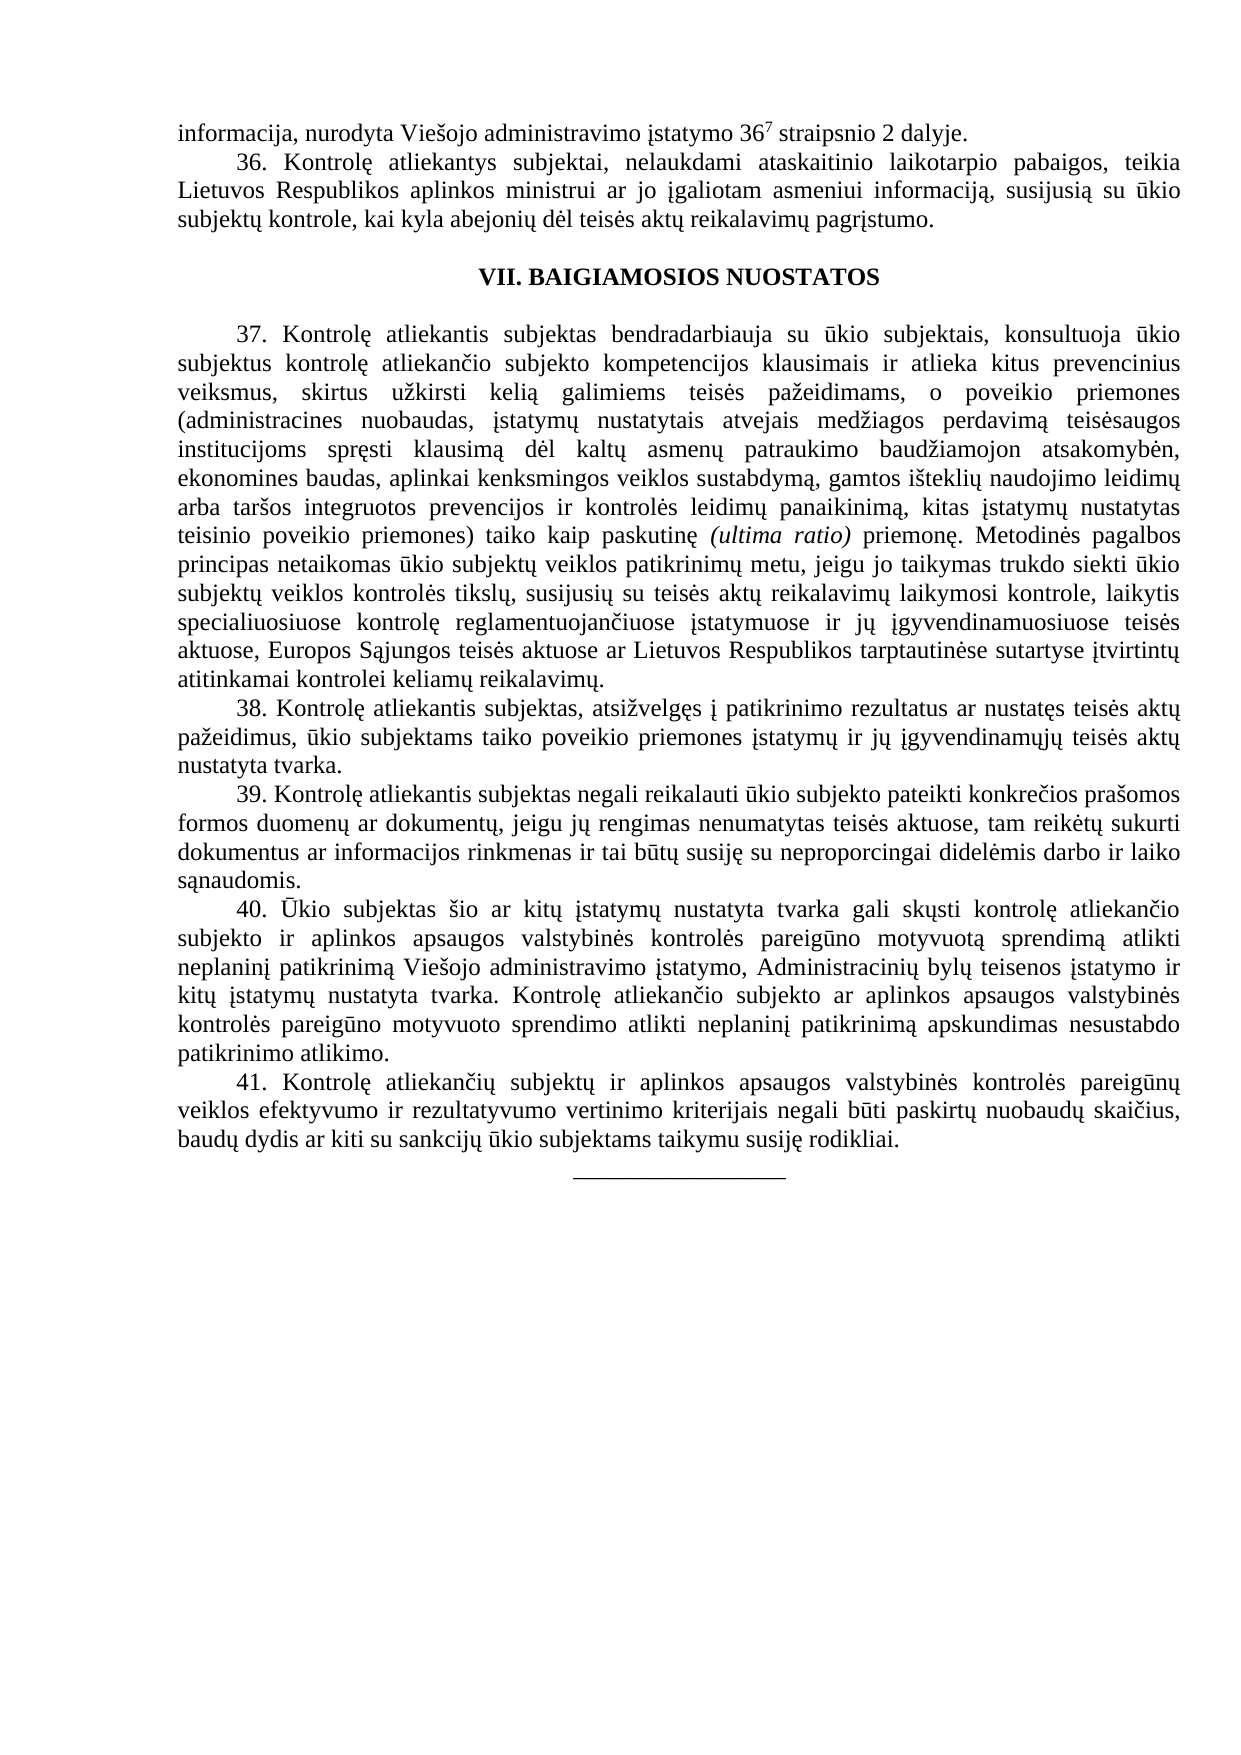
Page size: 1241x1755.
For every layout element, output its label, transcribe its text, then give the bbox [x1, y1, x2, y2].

text 37. Kontrolę atliekantis subjektas bendradarbiauja su ūkio subjektais, konsultuoja ūkio subjektus kontrolę atliekančio subjekto kompetencijos klausimais ir atlieka kitus prevencinius veiksmus, skirtus užkirsti kelią galimiems teisės pažeidimams, o poveikio priemones (administracines nuobaudas, įstatymų nustatytais atvejais medžiagos perdavimą teisėsaugos institucijoms spręsti klausimą dėl kaltų asmenų patraukimo baudžiamojon atsakomybėn, ekonomines baudas, aplinkai kenksmingos veiklos sustabdymą, gamtos išteklių naudojimo leidimų arba taršos integruotos prevencijos ir kontrolės leidimų panaikinimą, kitas įstatymų nustatytas teisinio poveikio priemones) taiko kaip paskutinę (ultima ratio) priemonę. Metodinės pagalbos principas netaikomas ūkio subjektų veiklos patikrinimų metu, jeigu jo taikymas trukdo siekti ūkio subjektų veiklos kontrolės tikslų, susijusių su teisės aktų reikalavimų laikymosi kontrole, laikytis specialiuosiuose kontrolę reglamentuojančiuose įstatymuose ir jų įgyvendinamuosiuose teisės aktuose, Europos Sąjungos teisės aktuose ar Lietuvos Respublikos tarptautinėse sutartyse įtvirtintų atitinkamai kontrolei keliamų reikalavimų. [177, 319, 1181, 693]
text informacija, nurodyta Viešojo administravimo įstatymo 367 straipsnio 2 dalyje. [177, 118, 1181, 147]
text VII. BAIGIAMOSIOS NUOSTATOS [177, 262, 1181, 291]
text 36. Kontrolę atliekantys subjektai, nelaukdami ataskaitinio laikotarpio pabaigos, teikia Lietuvos Respublikos aplinkos ministrui ar jo įgaliotam asmeniui informaciją, susijusią su ūkio subjektų kontrole, kai kyla abejonių dėl teisės aktų reikalavimų pagrįstumo. [177, 147, 1181, 233]
text _________________ [177, 1153, 1181, 1182]
text 39. Kontrolę atliekantis subjektas negali reikalauti ūkio subjekto pateikti konkrečios prašomos formos duomenų ar dokumentų, jeigu jų rengimas nenumatytas teisės aktuose, tam reikėtų sukurti dokumentus ar informacijos rinkmenas ir tai būtų susiję su neproporcingai didelėmis darbo ir laiko sąnaudomis. [177, 779, 1181, 894]
text 41. Kontrolę atliekančių subjektų ir aplinkos apsaugos valstybinės kontrolės pareigūnų veiklos efektyvumo ir rezultatyvumo vertinimo kriterijais negali būti paskirtų nuobaudų skaičius, baudų dydis ar kiti su sankcijų ūkio subjektams taikymu susiję rodikliai. [177, 1067, 1181, 1153]
text 40. Ūkio subjektas šio ar kitų įstatymų nustatyta tvarka gali skųsti kontrolę atliekančio subjekto ir aplinkos apsaugos valstybinės kontrolės pareigūno motyvuotą sprendimą atlikti neplaninį patikrinimą Viešojo administravimo įstatymo, Administracinių bylų teisenos įstatymo ir kitų įstatymų nustatyta tvarka. Kontrolę atliekančio subjekto ar aplinkos apsaugos valstybinės kontrolės pareigūno motyvuoto sprendimo atlikti neplaninį patikrinimą apskundimas nesustabdo patikrinimo atlikimo. [177, 894, 1181, 1067]
text 38. Kontrolę atliekantis subjektas, atsižvelgęs į patikrinimo rezultatus ar nustatęs teisės aktų pažeidimus, ūkio subjektams taiko poveikio priemones įstatymų ir jų įgyvendinamųjų teisės aktų nustatyta tvarka. [177, 693, 1181, 779]
